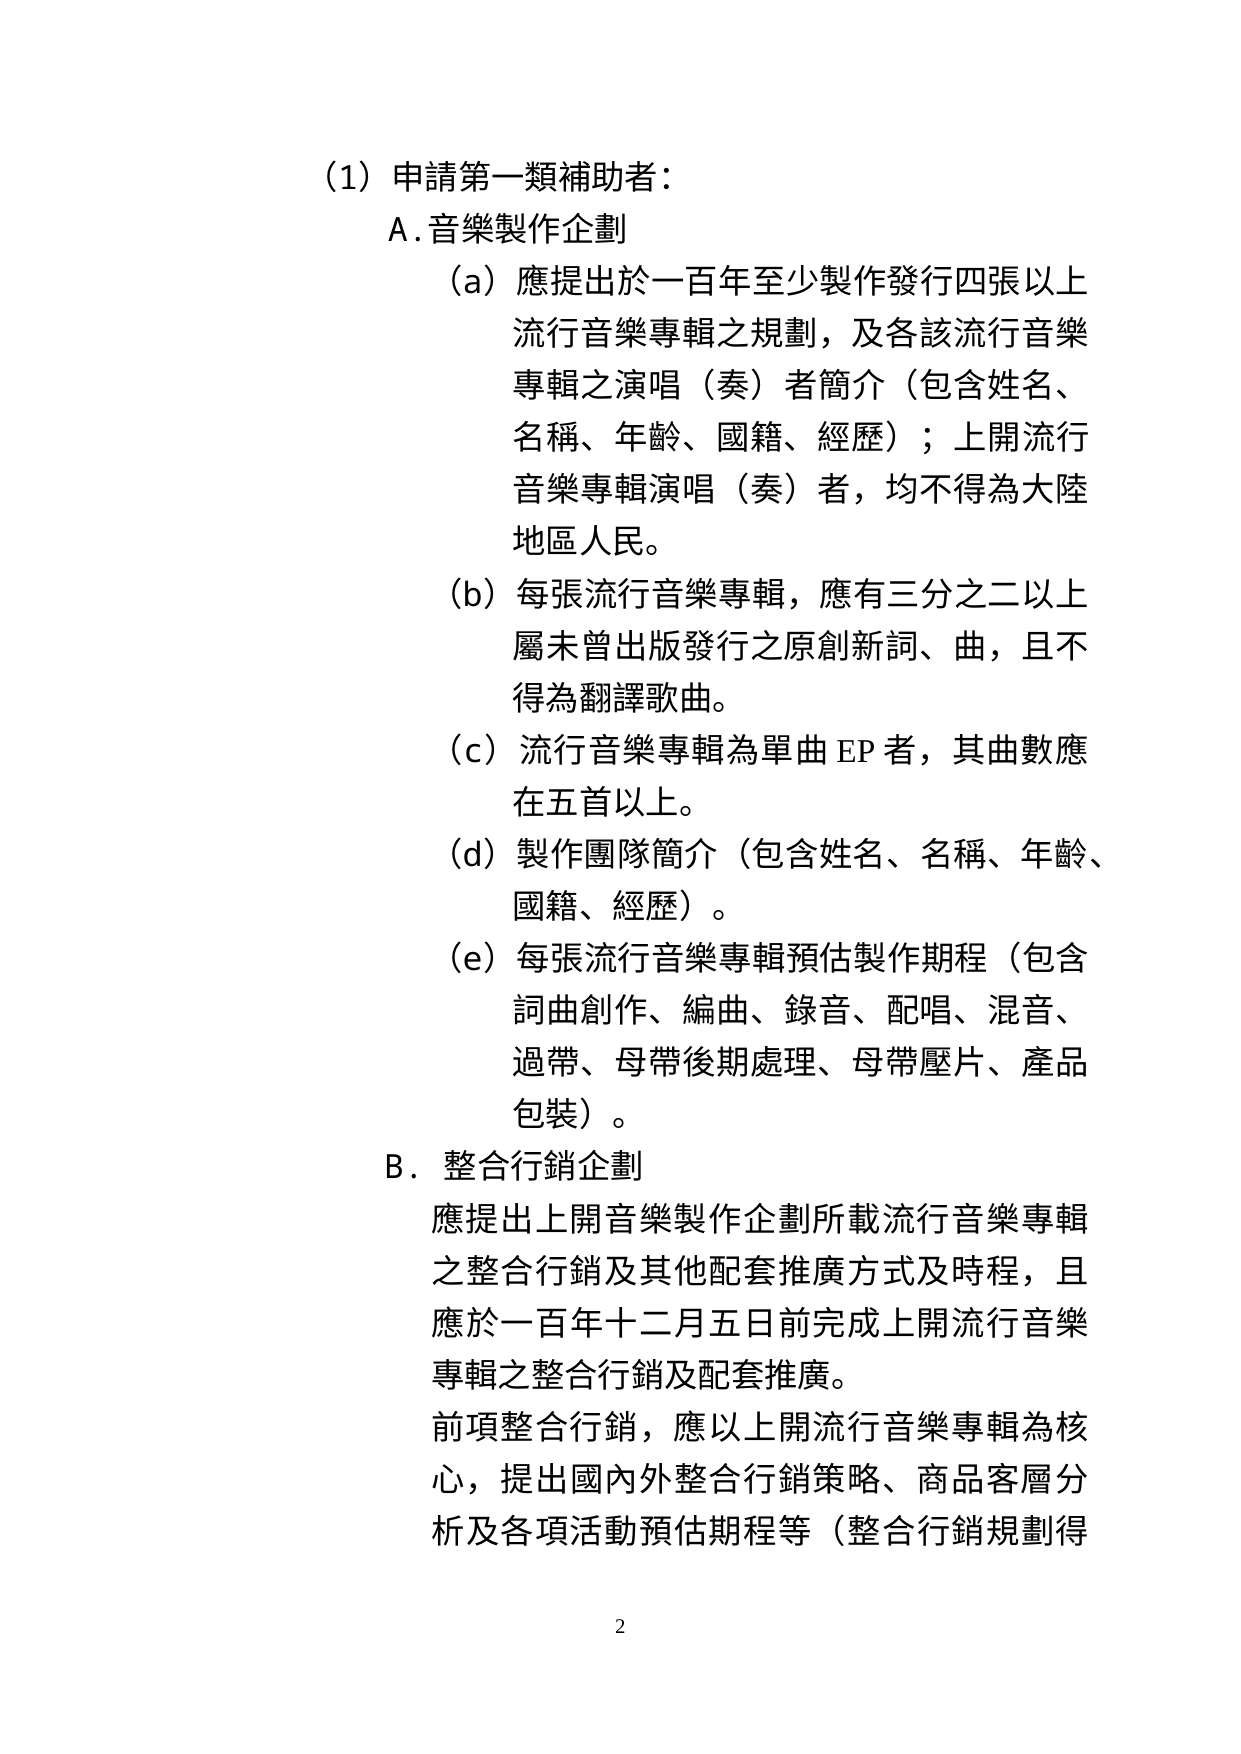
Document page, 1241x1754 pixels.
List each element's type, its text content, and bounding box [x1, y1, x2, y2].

text 應提出上開音樂製作企劃所載流行音樂專輯之整合行銷及其他配套推廣方式及時程，且應於一百年十二月五日前完成上開流行音樂專輯之整合行銷及配套推廣。 [431, 1189, 1089, 1398]
text （a）應提出於一百年至少製作發行四張以上流行音樂專輯之規劃，及各該流行音樂專輯之演唱（奏）者簡介（包含姓名、名稱、年齡、國籍、經歷）；上開流行音樂專輯演唱（奏）者，均不得為大陸地區人民。 [429, 252, 1089, 564]
text （1）申請第一類補助者： [304, 148, 1089, 200]
text B. 整合行銷企劃 [267, 1137, 1089, 1189]
text 前項整合行銷，應以上開流行音樂專輯為核心，提出國內外整合行銷策略、商品客層分析及各項活動預估期程等（整合行銷規劃得 [431, 1398, 1089, 1554]
text （e）每張流行音樂專輯預估製作期程（包含詞曲創作、編曲、錄音、配唱、混音、過帶、母帶後期處理、母帶壓片、產品包裝）。 [429, 929, 1089, 1137]
text A.音樂製作企劃 [267, 200, 1089, 252]
text （b）每張流行音樂專輯，應有三分之二以上屬未曾出版發行之原創新詞、曲，且不得為翻譯歌曲。 [429, 564, 1089, 721]
text （c）流行音樂專輯為單曲EP者，其曲數應在五首以上。 [429, 721, 1089, 825]
text （d）製作團隊簡介（包含姓名、名稱、年齡、國籍、經歷）。 [429, 825, 1089, 929]
